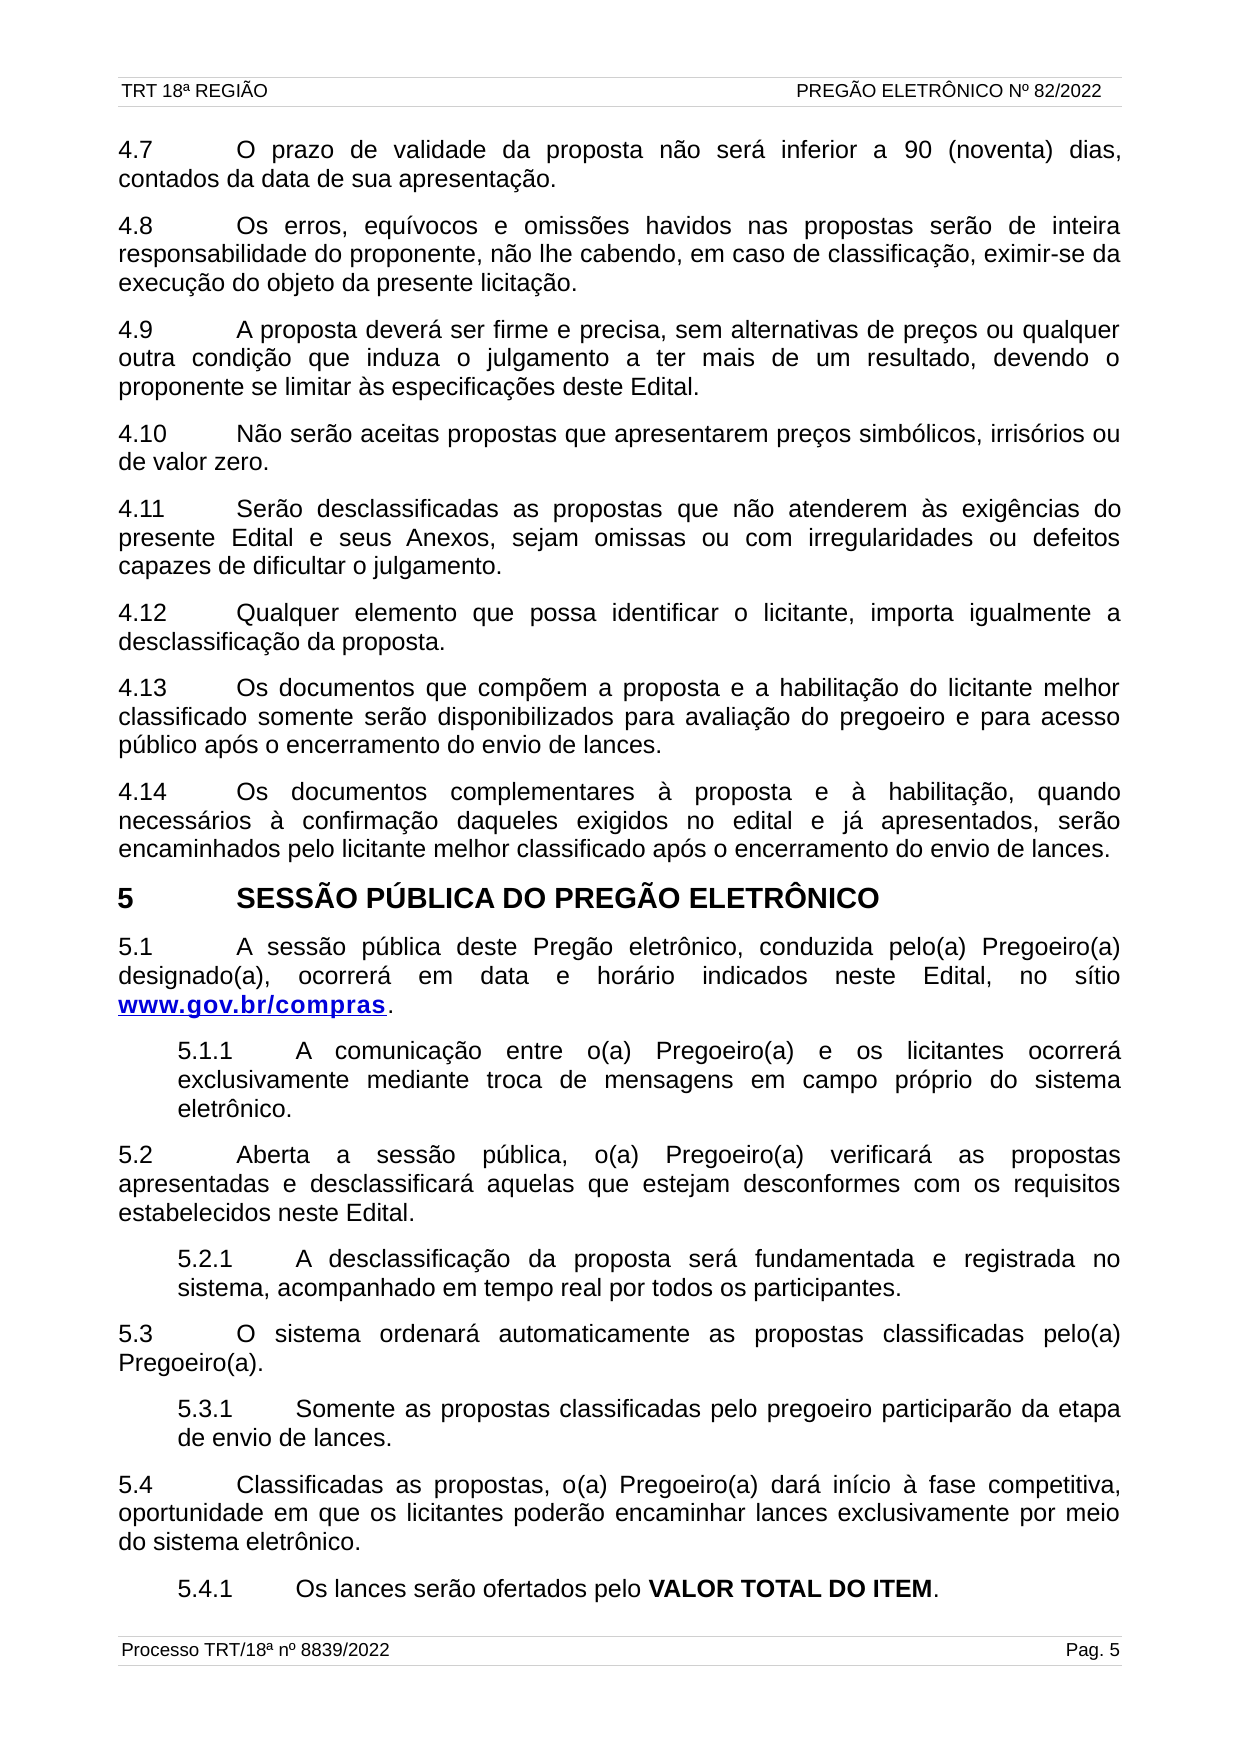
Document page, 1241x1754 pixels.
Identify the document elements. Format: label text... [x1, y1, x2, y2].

text 5.4.1 Os lances serão ofertados pelo VALOR TOTAL DO ITEM. [177, 1574, 1122, 1602]
text 4.14 Os documentos complementares à proposta e à habilitação, quando necessários à confirmação daqueles exigidos no edital e já apresentados, serão encaminhados pelo licitante melhor classificado após o encerramento do envio de lances. [118, 777, 1122, 863]
text 4.7 O prazo de validade da proposta não será inferior a 90 (noventa) dias, contados da data de sua apresentação. [118, 136, 1122, 193]
text 5 SESSÃO PÚBLICA DO PREGÃO ELETRÔNICO [117, 881, 1122, 914]
text 4.9 A proposta deverá ser firme e precisa, sem alternativas de preços ou qualquer outra condição que induza o julgamento a ter mais de um resultado, devendo o proponente se limitar às especificações deste Edital. [118, 315, 1122, 401]
text 5.3.1 Somente as propostas classificadas pelo pregoeiro participarão da etapa de envio de lances. [177, 1394, 1122, 1452]
text 4.13 Os documentos que compõem a proposta e a habilitação do licitante melhor classificado somente serão disponibilizados para avaliação do pregoeiro e para acesso público após o encerramento do envio de lances. [118, 673, 1122, 759]
text 5.2.1 A desclassificação da proposta será fundamentada e registrada no sistema, acompanhado em tempo real por todos os participantes. [177, 1244, 1122, 1302]
text 4.8 Os erros, equívocos e omissões havidos nas propostas serão de inteira responsabilidade do proponente, não lhe cabendo, em caso de classificação, eximir-se da execução do objeto da presente licitação. [118, 211, 1122, 297]
text 4.11 Serão desclassificadas as propostas que não atenderem às exigências do presente Edital e seus Anexos, sejam omissas ou com irregularidades ou defeitos capazes de dificultar o julgamento. [118, 494, 1122, 580]
text 5.4 Classificadas as propostas, o(a) Pregoeiro(a) dará início à fase competitiva, oportunidade em que os licitantes poderão encaminhar lances exclusivamente por meio do sistema eletrônico. [118, 1470, 1122, 1556]
list 4.12 Qualquer elemento que possa identificar o licitante, importa igualmente a desclassificação da proposta. [118, 598, 1122, 655]
text 5.3 O sistema ordenará automaticamente as propostas classificadas pelo(a) Pregoeiro(a). [118, 1319, 1122, 1377]
text 5.1 A sessão pública deste Pregão eletrônico, conduzida pelo(a) Pregoeiro(a) designado(a), ocorrerá em data e horário indicados neste Edital, no sítio www.gov.br/compras. [118, 932, 1122, 1018]
text 5.1.1 A comunicação entre o(a) Pregoeiro(a) e os licitantes ocorrerá exclusivamente mediante troca de mensagens em campo próprio do sistema eletrônico. [177, 1036, 1122, 1122]
text 5.2 Aberta a sessão pública, o(a) Pregoeiro(a) verificará as propostas apresentadas e desclassificará aquelas que estejam desconformes com os requisitos estabelecidos neste Edital. [118, 1140, 1122, 1226]
text 4.10 Não serão aceitas propostas que apresentarem preços simbólicos, irrisórios ou de valor zero. [118, 419, 1122, 476]
